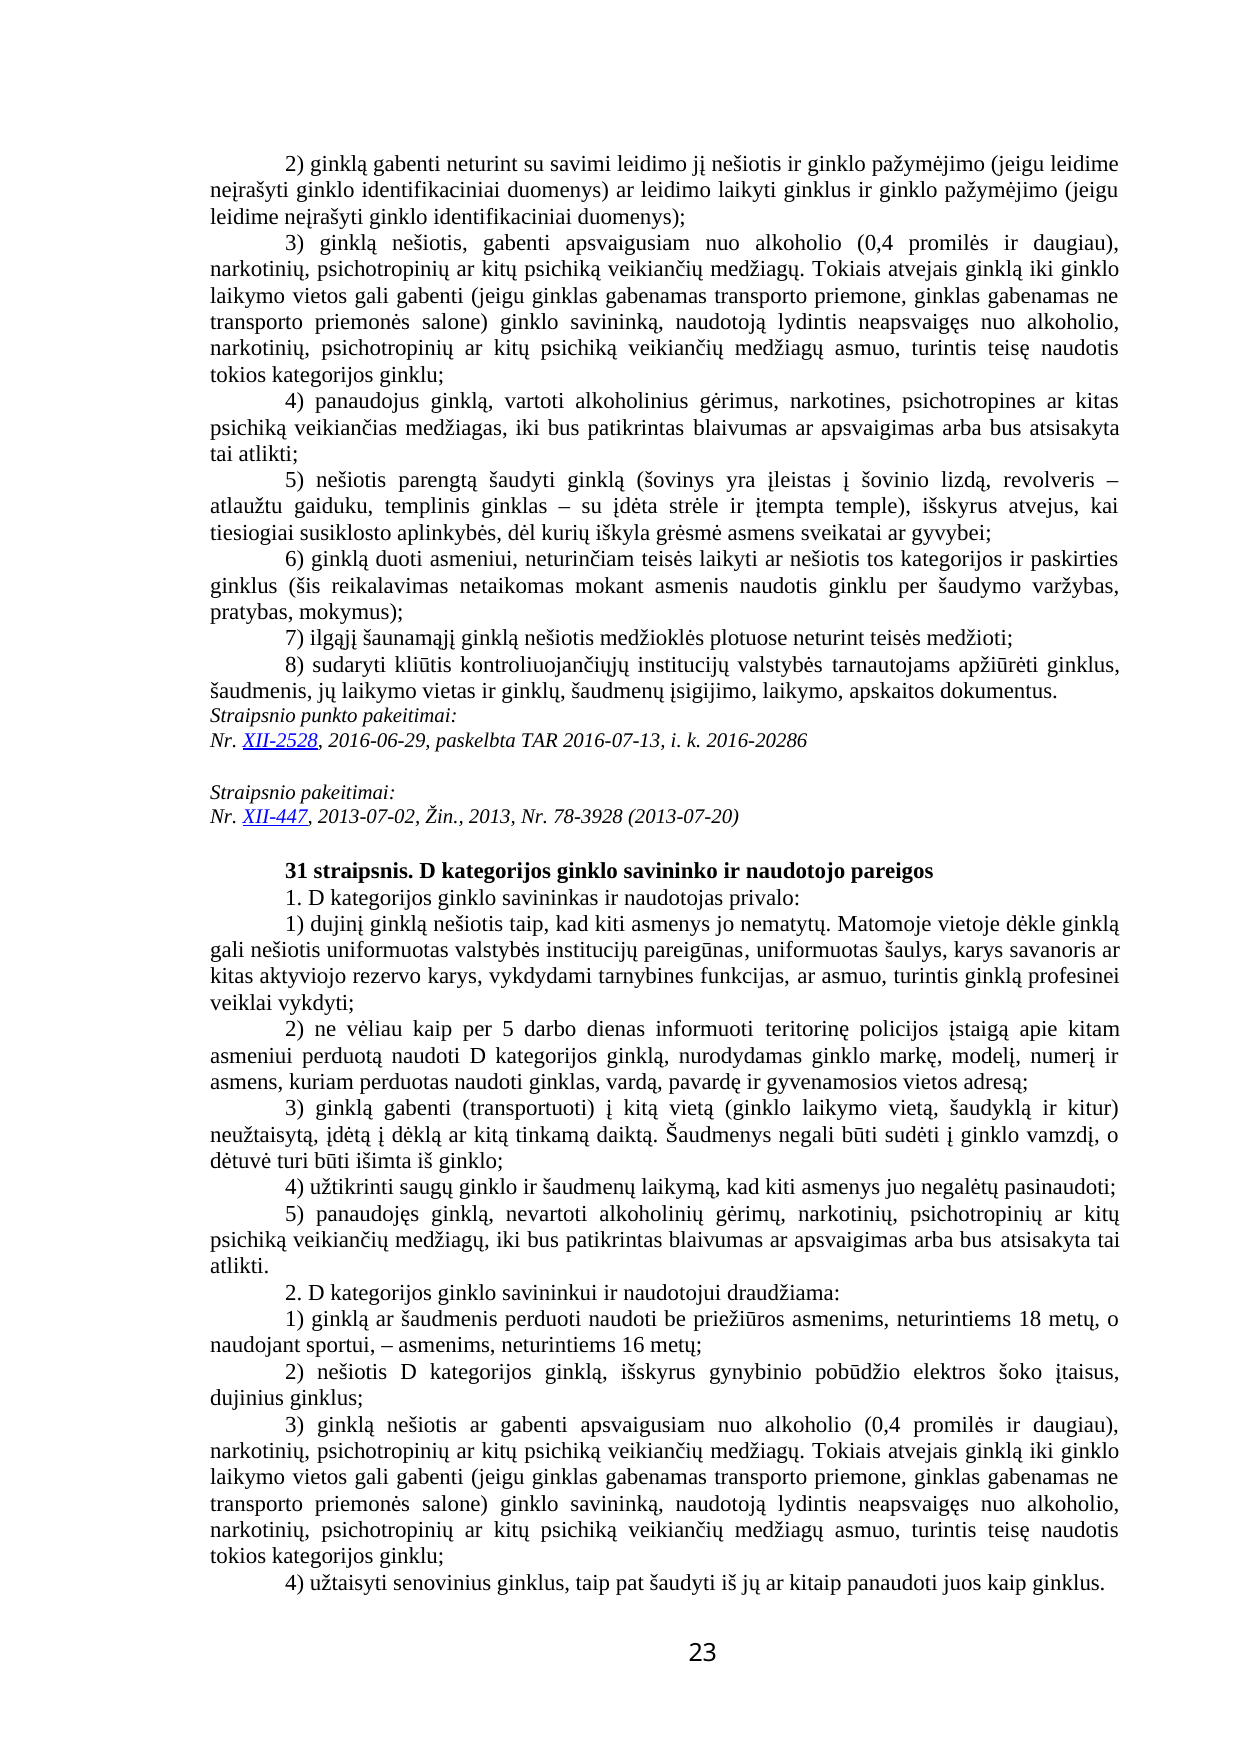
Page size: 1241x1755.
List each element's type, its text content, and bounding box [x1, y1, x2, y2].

text 31 straipsnis. D kategorijos ginklo savininko ir naudotojo pareigos [210, 857, 1120, 883]
text 2) ginklą gabenti neturint su savimi leidimo jį nešiotis ir ginklo pažymėjimo (jeigu leidime neįrašyti ginklo identifikaciniai duomenys) ar leidimo laikyti ginklus ir ginklo pažymėjimo (jeigu leidime neįrašyti ginklo identifikaciniai duomenys); [210, 150, 1120, 229]
text 1. D kategorijos ginklo savininkas ir naudotojas privalo: [210, 883, 1120, 910]
text Straipsnio pakeitimai: [210, 780, 1120, 804]
text 1) dujinį ginklą nešiotis taip, kad kiti asmenys jo nematytų. Matomoje vietoje dėkle ginklą gali nešiotis uniformuotas valstybės institucijų pareigūnas, uniformuotas šaulys, karys savanoris ar kitas aktyviojo rezervo karys, vykdydami tarnybines funkcijas, ar asmuo, turintis ginklą profesinei veiklai vykdyti; [210, 910, 1120, 1015]
text 1) ginklą ar šaudmenis perduoti naudoti be priežiūros asmenims, neturintiems 18 metų, o naudojant sportui, – asmenims, neturintiems 16 metų; [210, 1305, 1120, 1358]
text 2) nešiotis D kategorijos ginklą, išskyrus gynybinio pobūdžio elektros šoko įtaisus, dujinius ginklus; [210, 1358, 1120, 1411]
text 4) užtikrinti saugų ginklo ir šaudmenų laikymą, kad kiti asmenys juo negalėtų pasinaudoti; [210, 1173, 1120, 1200]
text Nr. XII-2528, 2016-06-29, paskelbta TAR 2016-07-13, i. k. 2016-20286 [210, 727, 1120, 752]
text Straipsnio punkto pakeitimai: [210, 703, 1120, 727]
text 4) užtaisyti senovinius ginklus, taip pat šaudyti iš jų ar kitaip panaudoti juos kaip ginklus. [210, 1569, 1120, 1595]
text 4) panaudojus ginklą, vartoti alkoholinius gėrimus, narkotines, psichotropines ar kitas psichiką veikiančias medžiagas, iki bus patikrintas blaivumas ar apsvaigimas arba bus atsisakyta tai atlikti; [210, 387, 1120, 466]
text Nr. XII-447, 2013-07-02, Žin., 2013, Nr. 78-3928 (2013-07-20) [210, 804, 1120, 828]
text 5) nešiotis parengtą šaudyti ginklą (šovinys yra įleistas į šovinio lizdą, revolveris – atlaužtu gaiduku, templinis ginklas – su įdėta strėle ir įtempta temple), išskyrus atvejus, kai tiesiogiai susiklosto aplinkybės, dėl kurių iškyla grėsmė asmens sveikatai ar gyvybei; [210, 466, 1120, 545]
text 3) ginklą gabenti (transportuoti) į kitą vietą (ginklo laikymo vietą, šaudyklą ir kitur) neužtaisytą, įdėtą į dėklą ar kitą tinkamą daiktą. Šaudmenys negali būti sudėti į ginklo vamzdį, o dėtuvė turi būti išimta iš ginklo; [210, 1094, 1120, 1173]
text 7) ilgąjį šaunamąjį ginklą nešiotis medžioklės plotuose neturint teisės medžioti; [210, 624, 1120, 651]
text 5) panaudojęs ginklą, nevartoti alkoholinių gėrimų, narkotinių, psichotropinių ar kitų psichiką veikiančių medžiagų, iki bus patikrintas blaivumas ar apsvaigimas arba bus atsisakyta tai atlikti. [210, 1200, 1120, 1279]
text 6) ginklą duoti asmeniui, neturinčiam teisės laikyti ar nešiotis tos kategorijos ir paskirties ginklus (šis reikalavimas netaikomas mokant asmenis naudotis ginklu per šaudymo varžybas, pratybas, mokymus); [210, 545, 1120, 624]
text 8) sudaryti kliūtis kontroliuojančiųjų institucijų valstybės tarnautojams apžiūrėti ginklus, šaudmenis, jų laikymo vietas ir ginklų, šaudmenų įsigijimo, laikymo, apskaitos dokumentus. [210, 651, 1120, 703]
text 3) ginklą nešiotis, gabenti apsvaigusiam nuo alkoholio (0,4 promilės ir daugiau), narkotinių, psichotropinių ar kitų psichiką veikiančių medžiagų. Tokiais atvejais ginklą iki ginklo laikymo vietos gali gabenti (jeigu ginklas gabenamas transporto priemone, ginklas gabenamas ne transporto priemonės salone) ginklo savininką, naudotoją lydintis neapsvaigęs nuo alkoholio, narkotinių, psichotropinių ar kitų psichiką veikiančių medžiagų asmuo, turintis teisę naudotis tokios kategorijos ginklu; [210, 229, 1120, 387]
text 3) ginklą nešiotis ar gabenti apsvaigusiam nuo alkoholio (0,4 promilės ir daugiau), narkotinių, psichotropinių ar kitų psichiką veikiančių medžiagų. Tokiais atvejais ginklą iki ginklo laikymo vietos gali gabenti (jeigu ginklas gabenamas transporto priemone, ginklas gabenamas ne transporto priemonės salone) ginklo savininką, naudotoją lydintis neapsvaigęs nuo alkoholio, narkotinių, psichotropinių ar kitų psichiką veikiančių medžiagų asmuo, turintis teisę naudotis tokios kategorijos ginklu; [210, 1411, 1120, 1569]
text 2. D kategorijos ginklo savininkui ir naudotojui draudžiama: [210, 1279, 1120, 1305]
text 2) ne vėliau kaip per 5 darbo dienas informuoti teritorinę policijos įstaigą apie kitam asmeniui perduotą naudoti D kategorijos ginklą, nurodydamas ginklo markę, modelį, numerį ir asmens, kuriam perduotas naudoti ginklas, vardą, pavardę ir gyvenamosios vietos adresą; [210, 1015, 1120, 1094]
